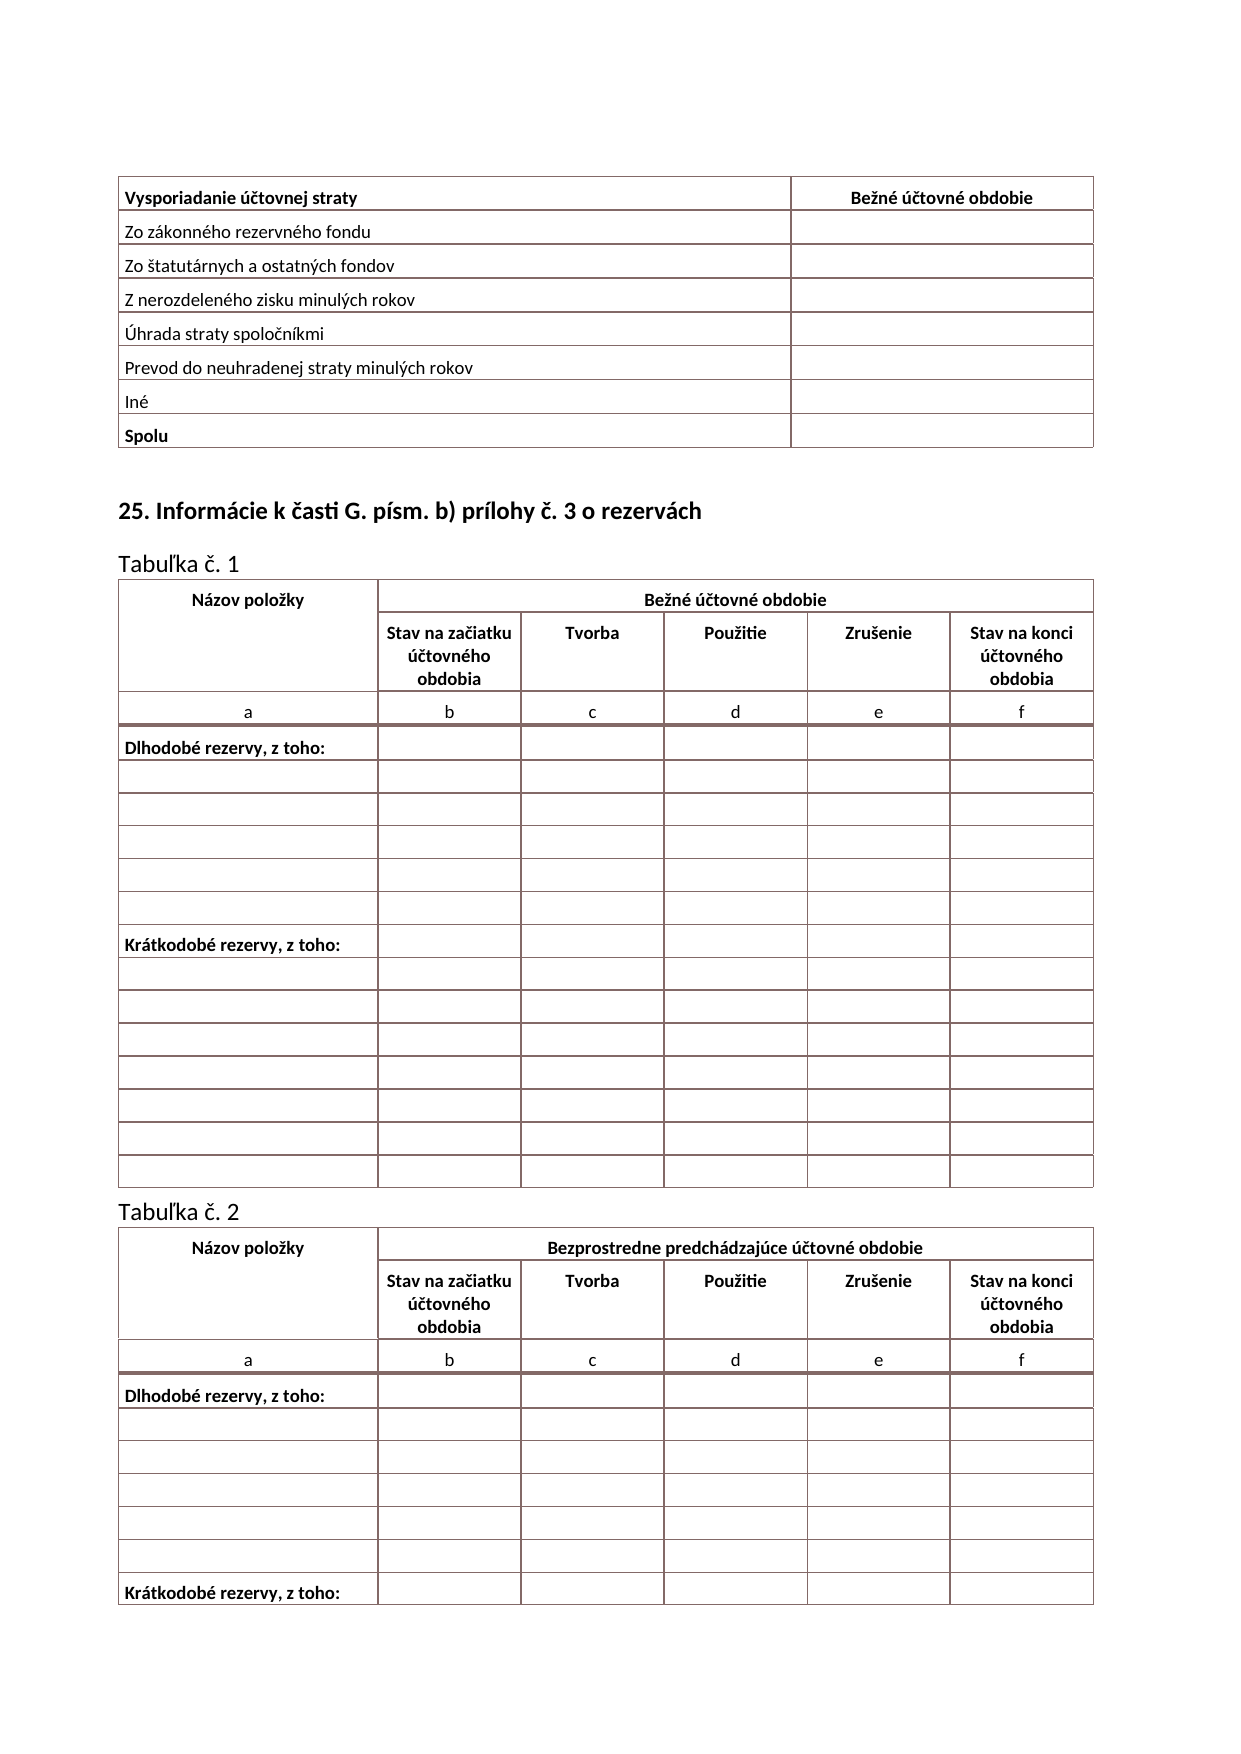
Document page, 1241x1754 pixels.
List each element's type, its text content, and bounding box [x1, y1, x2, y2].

table_cell [665, 727, 807, 759]
table_cell [119, 958, 377, 989]
table_cell [665, 892, 807, 924]
table_cell [379, 892, 520, 924]
table_cell [379, 1024, 520, 1055]
table_cell [522, 727, 663, 759]
table_cell [665, 1375, 807, 1407]
table_cell Spolu [119, 414, 790, 447]
table_cell [792, 346, 1093, 379]
table_cell b [379, 1340, 520, 1371]
table_cell [522, 1375, 663, 1407]
table_cell [119, 794, 377, 825]
table_cell [808, 1057, 949, 1088]
table_cell [665, 1573, 807, 1604]
table_cell Zrušenie [808, 613, 949, 690]
table_cell [808, 1573, 949, 1604]
table_cell [522, 925, 663, 957]
table_cell [379, 925, 520, 957]
table_cell [808, 925, 949, 957]
table_cell [379, 1375, 520, 1407]
text 25. Informácie k časti G. písm. b) prílohy č. 3 o rezervách [118, 495, 1122, 526]
table_header Bežné účtovné obdobie [379, 580, 1093, 611]
table_cell [951, 1123, 1093, 1154]
table_cell [522, 826, 663, 858]
table_cell [792, 279, 1093, 311]
table_cell [808, 1507, 949, 1539]
table_cell c [522, 1340, 663, 1371]
table_cell [119, 1057, 377, 1088]
table_cell [665, 761, 807, 792]
table_cell [665, 1507, 807, 1539]
table_cell [522, 991, 663, 1022]
table_cell Stav na začiatku účtovného obdobia [379, 1261, 520, 1338]
table_cell [951, 794, 1093, 825]
table_cell [951, 1057, 1093, 1088]
table_cell e [808, 692, 949, 723]
table_cell [951, 1474, 1093, 1506]
table_cell [951, 1156, 1093, 1187]
table_cell [792, 414, 1093, 447]
table_cell [665, 1474, 807, 1506]
table_cell [808, 1090, 949, 1121]
table_cell [951, 1507, 1093, 1539]
table_cell [379, 1090, 520, 1121]
table_cell [808, 1024, 949, 1055]
table_cell [522, 1024, 663, 1055]
table_cell [951, 859, 1093, 891]
table_cell [522, 794, 663, 825]
table_cell [119, 1090, 377, 1121]
table_cell a [119, 692, 377, 723]
table_cell Dlhodobé rezervy, z toho: [119, 727, 377, 759]
table_cell [522, 1573, 663, 1604]
table_cell Dlhodobé rezervy, z toho: [119, 1375, 377, 1407]
table_cell [951, 826, 1093, 858]
table_cell [792, 245, 1093, 277]
table_cell [665, 1024, 807, 1055]
table_cell [379, 1123, 520, 1154]
table_cell [379, 1573, 520, 1604]
table_cell Stav na začiatku účtovného obdobia [379, 613, 520, 690]
table_cell [119, 1474, 377, 1506]
table_cell a [119, 1340, 377, 1371]
table_cell [808, 1156, 949, 1187]
table_cell Tvorba [522, 613, 663, 690]
table_cell Zo štatutárnych a ostatných fondov [119, 245, 790, 277]
table_cell [951, 958, 1093, 989]
table_cell Bežné účtovné obdobie [792, 177, 1093, 209]
table_cell [119, 761, 377, 792]
table_cell [119, 826, 377, 858]
table_cell [808, 1375, 949, 1407]
table_cell [665, 1156, 807, 1187]
table_cell Prevod do neuhradenej straty minulých rokov [119, 346, 790, 379]
table_cell [808, 892, 949, 924]
table_cell [522, 1474, 663, 1506]
table_cell [379, 761, 520, 792]
table_cell [665, 925, 807, 957]
table_cell [522, 892, 663, 924]
table_cell [808, 761, 949, 792]
table_cell Zo zákonného rezervného fondu [119, 211, 790, 243]
table_cell [119, 1441, 377, 1473]
table_cell Použitie [665, 1261, 807, 1338]
table_cell b [379, 692, 520, 723]
table_cell [808, 1474, 949, 1506]
table_cell [379, 1474, 520, 1506]
table_cell c [522, 692, 663, 723]
table_cell [951, 1540, 1093, 1572]
table_cell [379, 859, 520, 891]
table_cell [665, 826, 807, 858]
table_cell [379, 727, 520, 759]
table_cell [951, 761, 1093, 792]
table_cell [951, 1375, 1093, 1407]
table_cell [379, 1507, 520, 1539]
table_cell [119, 1540, 377, 1572]
table_cell [808, 1123, 949, 1154]
table_cell Vysporiadanie účtovnej straty [119, 177, 790, 209]
text Tabuľka č. 2 [118, 1196, 1122, 1227]
table_cell [792, 380, 1093, 413]
table_cell Stav na konci účtovného obdobia [951, 613, 1093, 690]
table_cell [522, 761, 663, 792]
table_cell e [808, 1340, 949, 1371]
table_cell [665, 1409, 807, 1440]
table_cell Tvorba [522, 1261, 663, 1338]
table_cell Iné [119, 380, 790, 413]
table_cell [808, 727, 949, 759]
table_cell [808, 958, 949, 989]
table_cell [522, 1123, 663, 1154]
table_cell d [665, 692, 807, 723]
table_cell [665, 991, 807, 1022]
table_cell [119, 1156, 377, 1187]
table_cell [379, 1156, 520, 1187]
table_cell [379, 991, 520, 1022]
table_cell [522, 1090, 663, 1121]
table_cell [522, 1057, 663, 1088]
table_cell [951, 1090, 1093, 1121]
table_cell [808, 1441, 949, 1473]
table_cell [665, 1057, 807, 1088]
table_cell [119, 1507, 377, 1539]
table_header Názov položky [119, 1228, 377, 1338]
table_cell [951, 727, 1093, 759]
table_cell [808, 794, 949, 825]
table_cell [665, 1441, 807, 1473]
table_cell [665, 1123, 807, 1154]
table_cell [808, 1409, 949, 1440]
table_cell [792, 211, 1093, 243]
table_cell [808, 859, 949, 891]
table_cell [119, 1024, 377, 1055]
table_cell [951, 892, 1093, 924]
table_cell [808, 1540, 949, 1572]
table_cell [522, 1409, 663, 1440]
table_cell [665, 958, 807, 989]
table_cell [792, 313, 1093, 345]
table_cell [665, 794, 807, 825]
table_cell [808, 991, 949, 1022]
table_header Názov položky [119, 580, 377, 691]
table_cell f [951, 1340, 1093, 1371]
table_cell Úhrada straty spoločníkmi [119, 313, 790, 345]
table_header Bezprostredne predchádzajúce účtovné obdobie [379, 1228, 1093, 1259]
table_cell [808, 826, 949, 858]
table_cell [522, 1507, 663, 1539]
table_cell [379, 1409, 520, 1440]
table_cell [951, 1573, 1093, 1604]
table_cell [522, 1441, 663, 1473]
table_cell [522, 1156, 663, 1187]
table_cell [665, 1090, 807, 1121]
table_cell [951, 925, 1093, 957]
table_cell [665, 1540, 807, 1572]
table_cell [522, 958, 663, 989]
table_cell [379, 826, 520, 858]
table_cell Krátkodobé rezervy, z toho: [119, 925, 377, 957]
table_cell Zrušenie [808, 1261, 949, 1338]
table_cell Stav na konci účtovného obdobia [951, 1261, 1093, 1338]
table_cell [379, 1540, 520, 1572]
table_cell f [951, 692, 1093, 723]
table_cell [119, 892, 377, 924]
table_cell [119, 859, 377, 891]
table_cell [379, 1441, 520, 1473]
table_cell [951, 991, 1093, 1022]
table_cell Krátkodobé rezervy, z toho: [119, 1573, 377, 1604]
table_cell [119, 1409, 377, 1440]
table_cell [379, 958, 520, 989]
table_cell [119, 991, 377, 1022]
table_cell [522, 1540, 663, 1572]
table_cell [951, 1409, 1093, 1440]
table_cell [951, 1441, 1093, 1473]
table_cell [665, 859, 807, 891]
table_cell [522, 859, 663, 891]
table_cell [119, 1123, 377, 1154]
table_cell [379, 794, 520, 825]
table_cell Použitie [665, 613, 807, 690]
table_cell [951, 1024, 1093, 1055]
table_cell d [665, 1340, 807, 1371]
table_cell Z nerozdeleného zisku minulých rokov [119, 279, 790, 311]
text Tabuľka č. 1 [118, 548, 1122, 579]
table_cell [379, 1057, 520, 1088]
